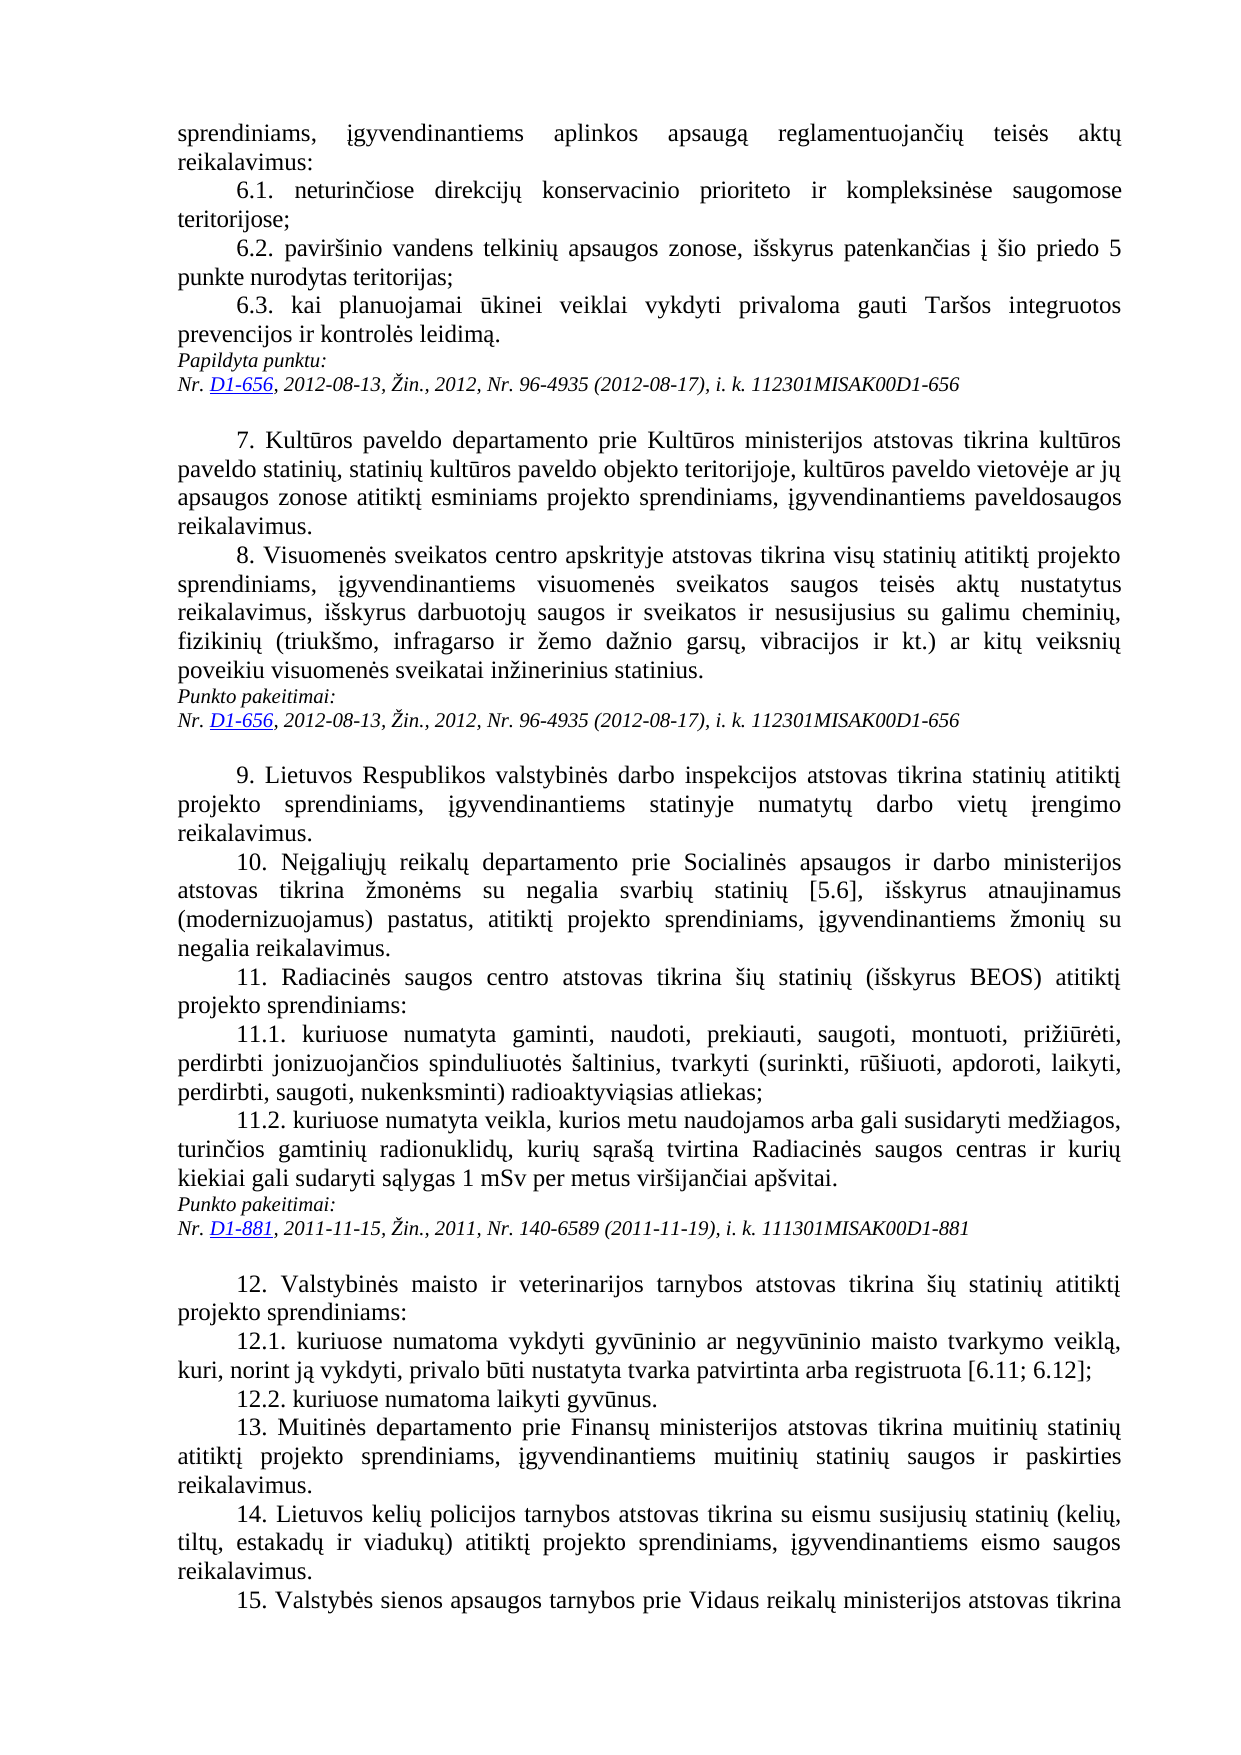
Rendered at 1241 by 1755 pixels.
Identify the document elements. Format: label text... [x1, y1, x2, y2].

text 8. Visuomenės sveikatos centro apskrityje atstovas tikrina visų statinių atitiktį projekto sprendiniams, įgyvendinantiems visuomenės sveikatos saugos teisės aktų nustatytus reikalavimus, išskyrus darbuotojų saugos ir sveikatos ir nesusijusius su galimu cheminių, fizikinių (triukšmo, infragarso ir žemo dažnio garsų, vibracijos ir kt.) ar kitų veiksnių poveikiu visuomenės sveikatai inžinerinius statinius. [177, 540, 1122, 684]
text 6.2. paviršinio vandens telkinių apsaugos zonose, išskyrus patenkančias į šio priedo 5 punkte nurodytas teritorijas; [177, 233, 1122, 291]
text 11. Radiacinės saugos centro atstovas tikrina šių statinių (išskyrus BEOS) atitiktį projekto sprendiniams: [177, 962, 1122, 1019]
text Punkto pakeitimai: [177, 684, 1122, 708]
text 12.1. kuriuose numatoma vykdyti gyvūninio ar negyvūninio maisto tvarkymo veiklą, kuri, norint ją vykdyti, privalo būti nustatyta tvarka patvirtinta arba registruota [6.11; 6.12]; [177, 1326, 1122, 1384]
text Papildyta punktu: [177, 348, 1122, 372]
text sprendiniams, įgyvendinantiems aplinkos apsaugą reglamentuojančių teisės aktų reikalavimus: [177, 118, 1122, 176]
text Nr. D1-656, 2012-08-13, Žin., 2012, Nr. 96-4935 (2012-08-17), i. k. 112301MISAK00D1-656 [177, 708, 1122, 732]
text Nr. D1-656, 2012-08-13, Žin., 2012, Nr. 96-4935 (2012-08-17), i. k. 112301MISAK00D1-656 [177, 372, 1122, 396]
text 9. Lietuvos Respublikos valstybinės darbo inspekcijos atstovas tikrina statinių atitiktį projekto sprendiniams, įgyvendinantiems statinyje numatytų darbo vietų įrengimo reikalavimus. [177, 761, 1122, 847]
text 11.1. kuriuose numatyta gaminti, naudoti, prekiauti, saugoti, montuoti, prižiūrėti, perdirbti jonizuojančios spinduliuotės šaltinius, tvarkyti (surinkti, rūšiuoti, apdoroti, laikyti, perdirbti, saugoti, nukenksminti) radioaktyviąsias atliekas; [177, 1019, 1122, 1106]
text Nr. D1-881, 2011-11-15, Žin., 2011, Nr. 140-6589 (2011-11-19), i. k. 111301MISAK00D1-881 [177, 1216, 1122, 1240]
text 6.1. neturinčiose direkcijų konservacinio prioriteto ir kompleksinėse saugomose teritorijose; [177, 176, 1122, 233]
text 6.3. kai planuojamai ūkinei veiklai vykdyti privaloma gauti Taršos integruotos prevencijos ir kontrolės leidimą. [177, 291, 1122, 348]
text Punkto pakeitimai: [177, 1192, 1122, 1216]
text 14. Lietuvos kelių policijos tarnybos atstovas tikrina su eismu susijusių statinių (kelių, tiltų, estakadų ir viadukų) atitiktį projekto sprendiniams, įgyvendinantiems eismo saugos reikalavimus. [177, 1499, 1122, 1585]
text 11.2. kuriuose numatyta veikla, kurios metu naudojamos arba gali susidaryti medžiagos, turinčios gamtinių radionuklidų, kurių sąrašą tvirtina Radiacinės saugos centras ir kurių kiekiai gali sudaryti sąlygas 1 mSv per metus viršijančiai apšvitai. [177, 1106, 1122, 1192]
text 12. Valstybinės maisto ir veterinarijos tarnybos atstovas tikrina šių statinių atitiktį projekto sprendiniams: [177, 1269, 1122, 1326]
text 7. Kultūros paveldo departamento prie Kultūros ministerijos atstovas tikrina kultūros paveldo statinių, statinių kultūros paveldo objekto teritorijoje, kultūros paveldo vietovėje ar jų apsaugos zonose atitiktį esminiams projekto sprendiniams, įgyvendinantiems paveldosaugos reikalavimus. [177, 425, 1122, 540]
text 12.2. kuriuose numatoma laikyti gyvūnus. [177, 1384, 1122, 1412]
text 13. Muitinės departamento prie Finansų ministerijos atstovas tikrina muitinių statinių atitiktį projekto sprendiniams, įgyvendinantiems muitinių statinių saugos ir paskirties reikalavimus. [177, 1412, 1122, 1499]
text 10. Neįgaliųjų reikalų departamento prie Socialinės apsaugos ir darbo ministerijos atstovas tikrina žmonėms su negalia svarbių statinių [5.6], išskyrus atnaujinamus (modernizuojamus) pastatus, atitiktį projekto sprendiniams, įgyvendinantiems žmonių su negalia reikalavimus. [177, 847, 1122, 962]
text 15. Valstybės sienos apsaugos tarnybos prie Vidaus reikalų ministerijos atstovas tikrina [177, 1585, 1122, 1614]
